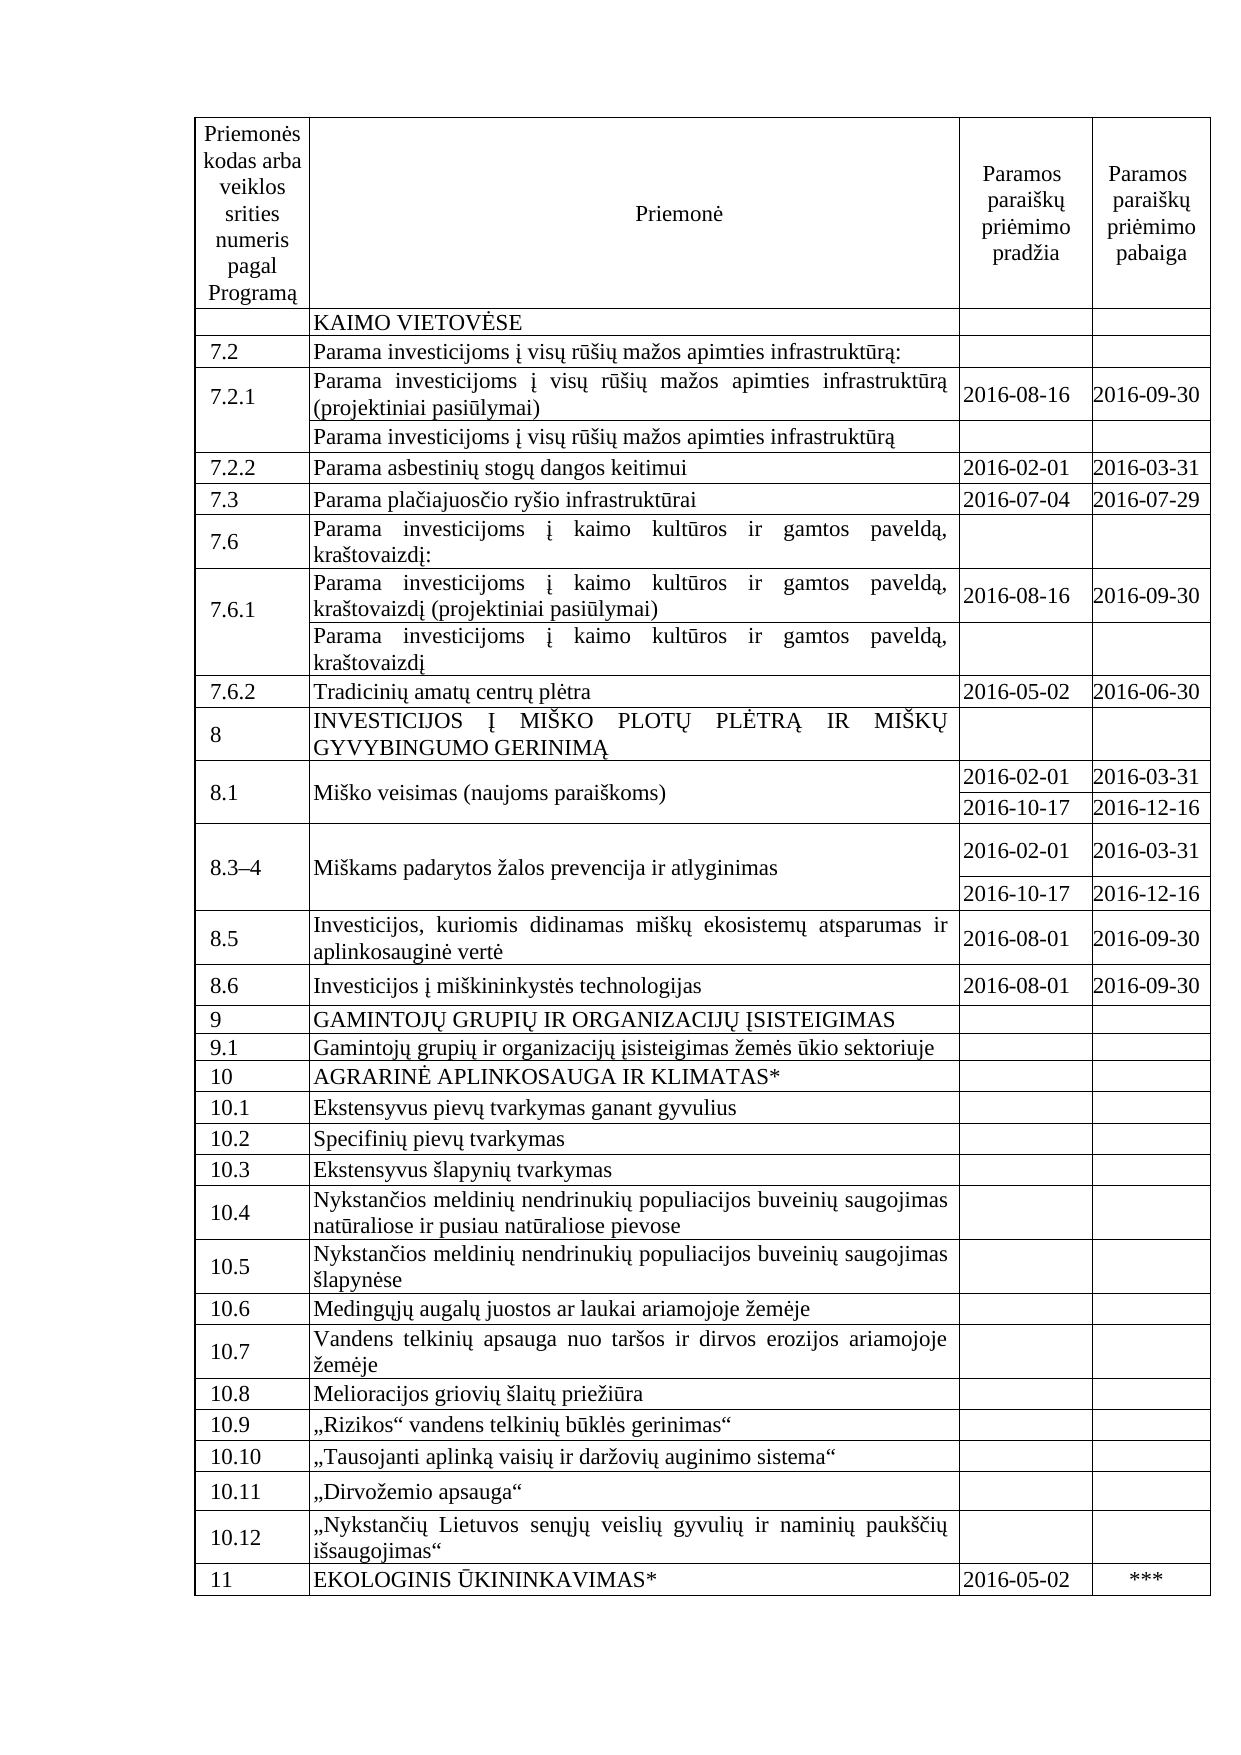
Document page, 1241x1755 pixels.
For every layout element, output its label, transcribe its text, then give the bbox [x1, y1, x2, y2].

table_cell 2016-02-01 [960, 453, 1092, 483]
table_cell [1093, 623, 1210, 675]
table_cell 2016-12-16 [1093, 877, 1210, 910]
table_cell 2016-06-30 [1093, 676, 1210, 707]
table_cell [196, 309, 309, 335]
table_cell 2016-08-01 [960, 965, 1092, 1005]
table_cell 7.6 [196, 515, 309, 568]
table_cell Parama investicijoms į visų rūšių mažos apimties infrastruktūrą [310, 421, 959, 452]
table_cell 10 [196, 1061, 309, 1091]
table_cell Nykstančios meldinių nendrinukių populiacijos buveinių saugojimas šlapynėse [310, 1240, 959, 1292]
table_cell AGRARINĖ APLINKOSAUGA IR KLIMATAS* [310, 1061, 959, 1091]
table_cell 2016-03-31 [1093, 453, 1210, 483]
table_cell 8.1 [196, 761, 309, 823]
table_cell [1093, 421, 1210, 452]
table_cell 9 [196, 1006, 309, 1032]
table_cell 10.4 [196, 1186, 309, 1239]
table_cell [960, 1472, 1092, 1509]
table_cell „Nykstančių Lietuvos senųjų veislių gyvulių ir naminių paukščių išsaugojimas“ [310, 1511, 959, 1563]
table_cell „Rizikos“ vandens telkinių būklės gerinimas“ [310, 1410, 959, 1440]
table_cell 10.11 [196, 1472, 309, 1509]
table_cell KAIMO VIETOVĖSE [310, 309, 959, 335]
table_cell Parama investicijoms į kaimo kultūros ir gamtos paveldą, kraštovaizdį (projektiniai pasiūlymai) [310, 569, 959, 622]
table_cell 11 [196, 1564, 309, 1594]
table_cell 2016-05-02 [960, 1564, 1092, 1594]
table_cell [960, 1410, 1092, 1440]
table_cell [1093, 1006, 1210, 1032]
table_cell [1093, 515, 1210, 568]
table_cell [960, 708, 1092, 760]
table_cell 2016-07-04 [960, 484, 1092, 514]
table_cell 10.7 [196, 1325, 309, 1377]
table_cell 8.6 [196, 965, 309, 1005]
table_cell 2016-05-02 [960, 676, 1092, 707]
table_cell 7.6.2 [196, 676, 309, 707]
table_cell [960, 1092, 1092, 1122]
table_cell 8.5 [196, 911, 309, 964]
table_cell 2016-03-31 [1093, 761, 1210, 792]
table_cell Parama investicijoms į kaimo kultūros ir gamtos paveldą, kraštovaizdį: [310, 515, 959, 568]
table_cell [1093, 1410, 1210, 1440]
table_cell Investicijos į miškininkystės technologijas [310, 965, 959, 1005]
table_cell Ekstensyvus šlapynių tvarkymas [310, 1155, 959, 1185]
table_cell [1093, 1155, 1210, 1185]
table_cell Vandens telkinių apsauga nuo taršos ir dirvos erozijos ariamojoje žemėje [310, 1325, 959, 1377]
table_cell 7.2.1 [196, 368, 309, 452]
table_cell [960, 1325, 1092, 1377]
table_cell [1093, 309, 1210, 335]
table_cell [960, 623, 1092, 675]
table_cell [1093, 1472, 1210, 1509]
table_cell [960, 1441, 1092, 1471]
table_cell 2016-09-30 [1093, 965, 1210, 1005]
table_cell 2016-09-30 [1093, 569, 1210, 622]
table_cell [1093, 1294, 1210, 1324]
table_cell [960, 1511, 1092, 1563]
table_cell Nykstančios meldinių nendrinukių populiacijos buveinių saugojimas natūraliose ir pusiau natūraliose pievose [310, 1186, 959, 1239]
table_cell 2016-09-30 [1093, 911, 1210, 964]
table_cell 2016-09-30 [1093, 368, 1210, 420]
table_cell [960, 1034, 1092, 1060]
table_cell [1093, 1240, 1210, 1292]
table_cell [960, 309, 1092, 335]
table_cell „Tausojanti aplinką vaisių ir daržovių auginimo sistema“ [310, 1441, 959, 1471]
table_cell 7.3 [196, 484, 309, 514]
table_cell [1093, 1061, 1210, 1091]
table_cell 2016-08-01 [960, 911, 1092, 964]
table_cell 10.2 [196, 1124, 309, 1154]
table_cell [1093, 708, 1210, 760]
table_cell [1093, 1124, 1210, 1154]
table_cell 10.6 [196, 1294, 309, 1324]
table_cell INVESTICIJOS Į MIŠKO PLOTŲ PLĖTRĄ IR MIŠKŲ GYVYBINGUMO GERINIMĄ [310, 708, 959, 760]
table_cell Parama plačiajuosčio ryšio infrastruktūrai [310, 484, 959, 514]
table_cell Gamintojų grupių ir organizacijų įsisteigimas žemės ūkio sektoriuje [310, 1034, 959, 1060]
table_cell 10.5 [196, 1240, 309, 1292]
table_cell [960, 515, 1092, 568]
table_cell Tradicinių amatų centrų plėtra [310, 676, 959, 707]
table_cell „Dirvožemio apsauga“ [310, 1472, 959, 1509]
table_cell 2016-02-01 [960, 761, 1092, 792]
table_cell *** [1093, 1564, 1210, 1594]
table_cell 7.2.2 [196, 453, 309, 483]
table_cell 2016-02-01 [960, 824, 1092, 876]
table_cell 10.9 [196, 1410, 309, 1440]
table_cell 2016-10-17 [960, 793, 1092, 823]
table_cell EKOLOGINIS ŪKININKAVIMAS* [310, 1564, 959, 1594]
table_cell 10.10 [196, 1441, 309, 1471]
table_cell [1093, 1092, 1210, 1122]
table_cell Parama investicijoms į visų rūšių mažos apimties infrastruktūrą: [310, 336, 959, 367]
table_cell [960, 336, 1092, 367]
table_cell [960, 421, 1092, 452]
table_cell [1093, 1034, 1210, 1060]
table_cell Ekstensyvus pievų tvarkymas ganant gyvulius [310, 1092, 959, 1122]
table_header Priemonė [310, 118, 959, 308]
table_cell 9.1 [196, 1034, 309, 1060]
table_cell 2016-12-16 [1093, 793, 1210, 823]
table_cell 7.6.1 [196, 569, 309, 675]
table_header Paramos paraiškų priėmimo pabaiga [1093, 118, 1210, 308]
table_cell 8 [196, 708, 309, 760]
table_cell Investicijos, kuriomis didinamas miškų ekosistemų atsparumas ir aplinkosauginė vertė [310, 911, 959, 964]
table_header Priemonės kodas arba veiklos srities numeris pagal Programą [196, 118, 309, 308]
table_cell 2016-03-31 [1093, 824, 1210, 876]
table_cell 2016-10-17 [960, 877, 1092, 910]
table_cell Melioracijos griovių šlaitų priežiūra [310, 1379, 959, 1409]
table_cell Parama investicijoms į visų rūšių mažos apimties infrastruktūrą (projektiniai pasiūlymai) [310, 368, 959, 420]
table_cell 10.12 [196, 1511, 309, 1563]
table_cell Miško veisimas (naujoms paraiškoms) [310, 761, 959, 823]
table_cell [960, 1294, 1092, 1324]
table_cell [1093, 1186, 1210, 1239]
table_cell Specifinių pievų tvarkymas [310, 1124, 959, 1154]
table_cell [1093, 1511, 1210, 1563]
table_cell [960, 1240, 1092, 1292]
table_cell [960, 1186, 1092, 1239]
table_cell 8.3–4 [196, 824, 309, 910]
table_cell [960, 1124, 1092, 1154]
table_cell 2016-08-16 [960, 368, 1092, 420]
table_cell 10.8 [196, 1379, 309, 1409]
table_cell 7.2 [196, 336, 309, 367]
table_cell [1093, 336, 1210, 367]
table_cell [960, 1006, 1092, 1032]
table_cell [1093, 1325, 1210, 1377]
table_cell Medingųjų augalų juostos ar laukai ariamojoje žemėje [310, 1294, 959, 1324]
table_cell 10.3 [196, 1155, 309, 1185]
table_cell Parama asbestinių stogų dangos keitimui [310, 453, 959, 483]
table_cell GAMINTOJŲ GRUPIŲ IR ORGANIZACIJŲ ĮSISTEIGIMAS [310, 1006, 959, 1032]
table_cell [1093, 1379, 1210, 1409]
table_cell 2016-07-29 [1093, 484, 1210, 514]
table_cell [960, 1155, 1092, 1185]
table_cell Parama investicijoms į kaimo kultūros ir gamtos paveldą, kraštovaizdį [310, 623, 959, 675]
table_cell 10.1 [196, 1092, 309, 1122]
table_cell 2016-08-16 [960, 569, 1092, 622]
table_cell Miškams padarytos žalos prevencija ir atlyginimas [310, 824, 959, 910]
table_header Paramos paraiškų priėmimo pradžia [960, 118, 1092, 308]
table_cell [1093, 1441, 1210, 1471]
table_cell [960, 1061, 1092, 1091]
table_cell [960, 1379, 1092, 1409]
